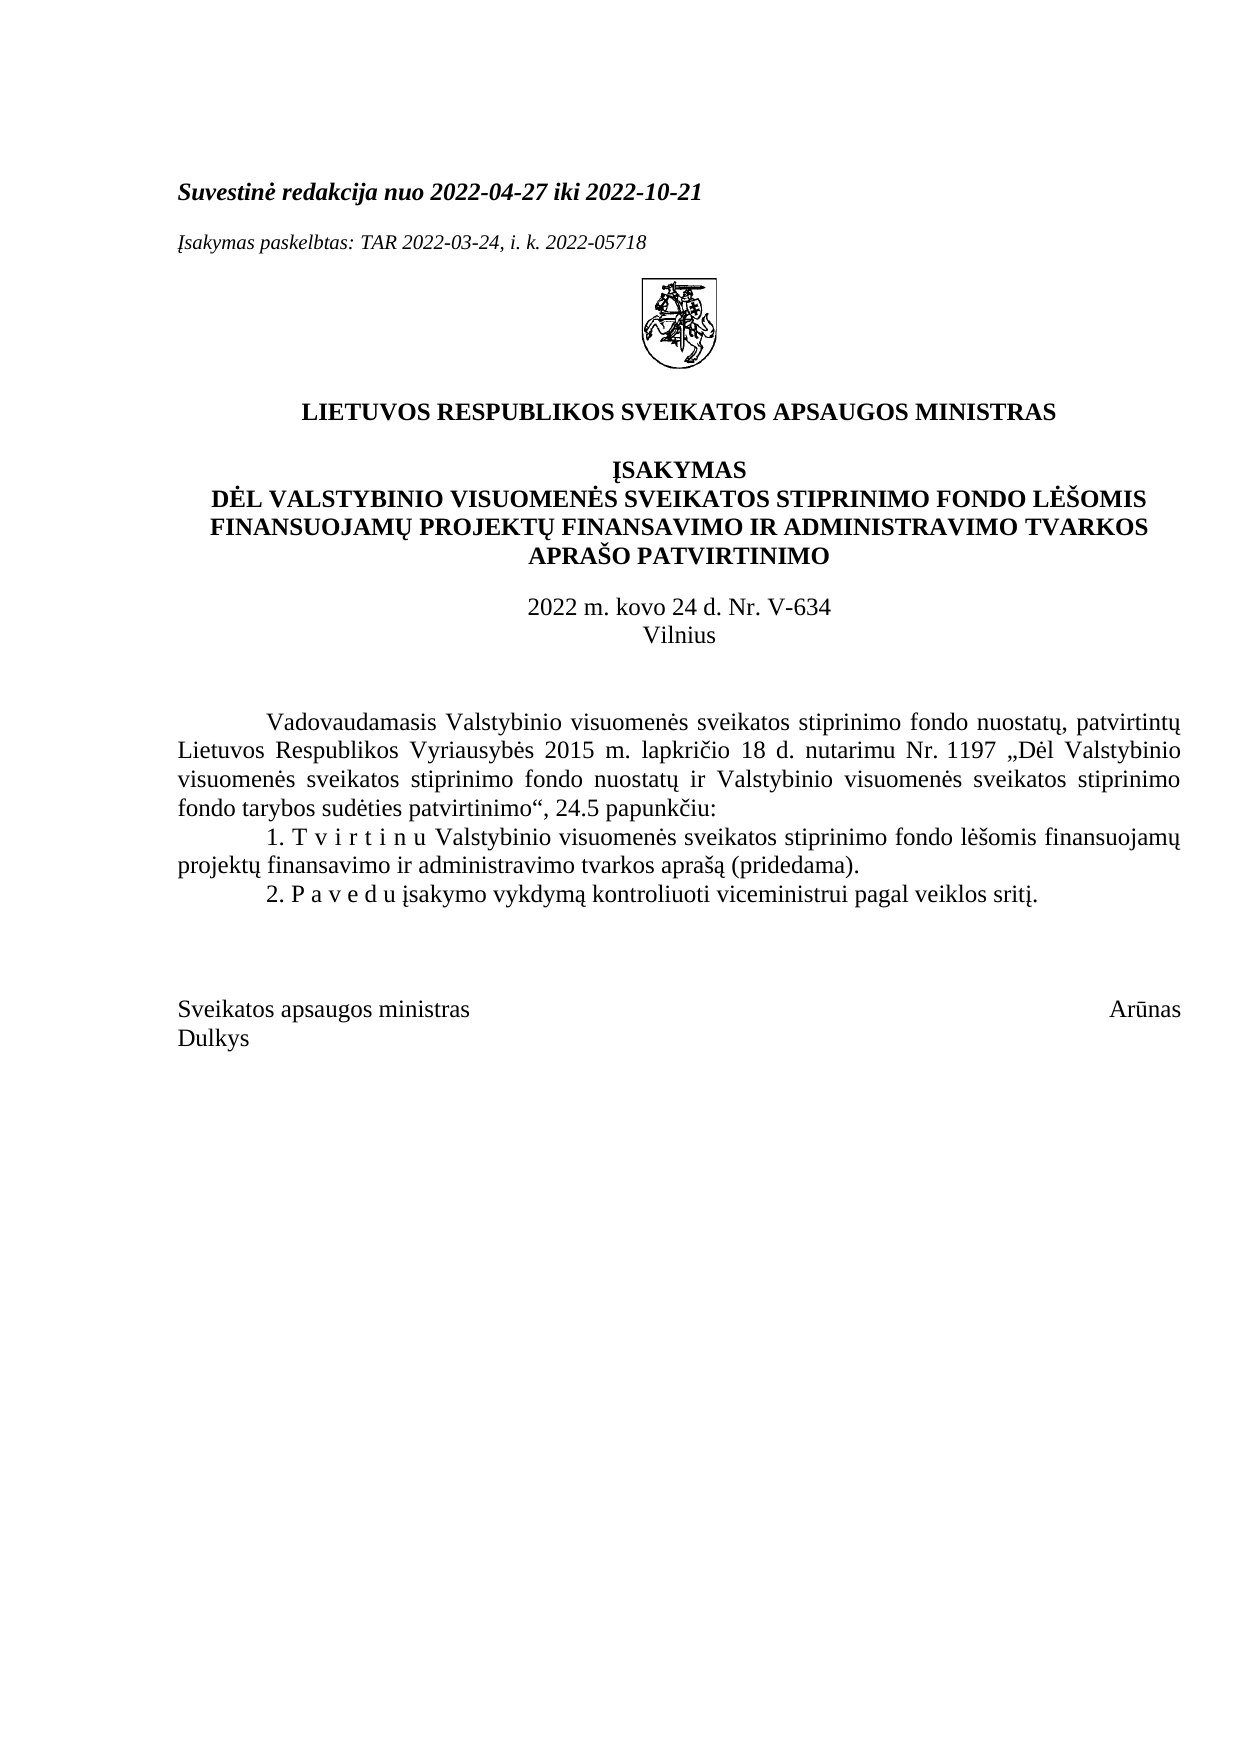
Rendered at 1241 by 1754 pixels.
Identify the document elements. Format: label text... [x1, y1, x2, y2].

text LIETUVOS RESPUBLIKOS SVEIKATOS APSAUGOS MINISTRAS [177, 397, 1181, 426]
text 2. P a v e d u įsakymo vykdymą kontroliuoti viceministrui pagal veiklos sritį. [177, 879, 1181, 908]
text Vilnius [177, 620, 1181, 649]
text 2022 m. kovo 24 d. Nr. V-634 [177, 592, 1181, 620]
text ĮSAKYMAS [177, 455, 1181, 484]
text DĖL VALSTYBINIO VISUOMENĖS SVEIKATOS STIPRINIMO FONDO LĖŠOMIS FINANSUOJAMŲ PROJEKTŲ FINANSAVIMO IR ADMINISTRAVIMO TVARKOS APRAŠO PATVIRTINIMO [177, 484, 1181, 570]
text Suvestinė redakcija nuo 2022-04-27 iki 2022-10-21 [177, 177, 1181, 206]
text Sveikatos apsaugos ministras Arūnas Dulkys [177, 994, 1181, 1052]
text 1. T v i r t i n u Valstybinio visuomenės sveikatos stiprinimo fondo lėšomis finansuojamų projektų finansavimo ir administravimo tvarkos aprašą (pridedama). [177, 822, 1181, 879]
text Įsakymas paskelbtas: TAR 2022-03-24, i. k. 2022-05718 [177, 230, 1181, 254]
text Vadovaudamasis Valstybinio visuomenės sveikatos stiprinimo fondo nuostatų, patvirtintų Lietuvos Respublikos Vyriausybės 2015 m. lapkričio 18 d. nutarimu Nr. 1197 „Dėl Valstybinio visuomenės sveikatos stiprinimo fondo nuostatų ir Valstybinio visuomenės sveikatos stiprinimo fondo tarybos sudėties patvirtinimo“, 24.5 papunkčiu: [177, 707, 1181, 822]
